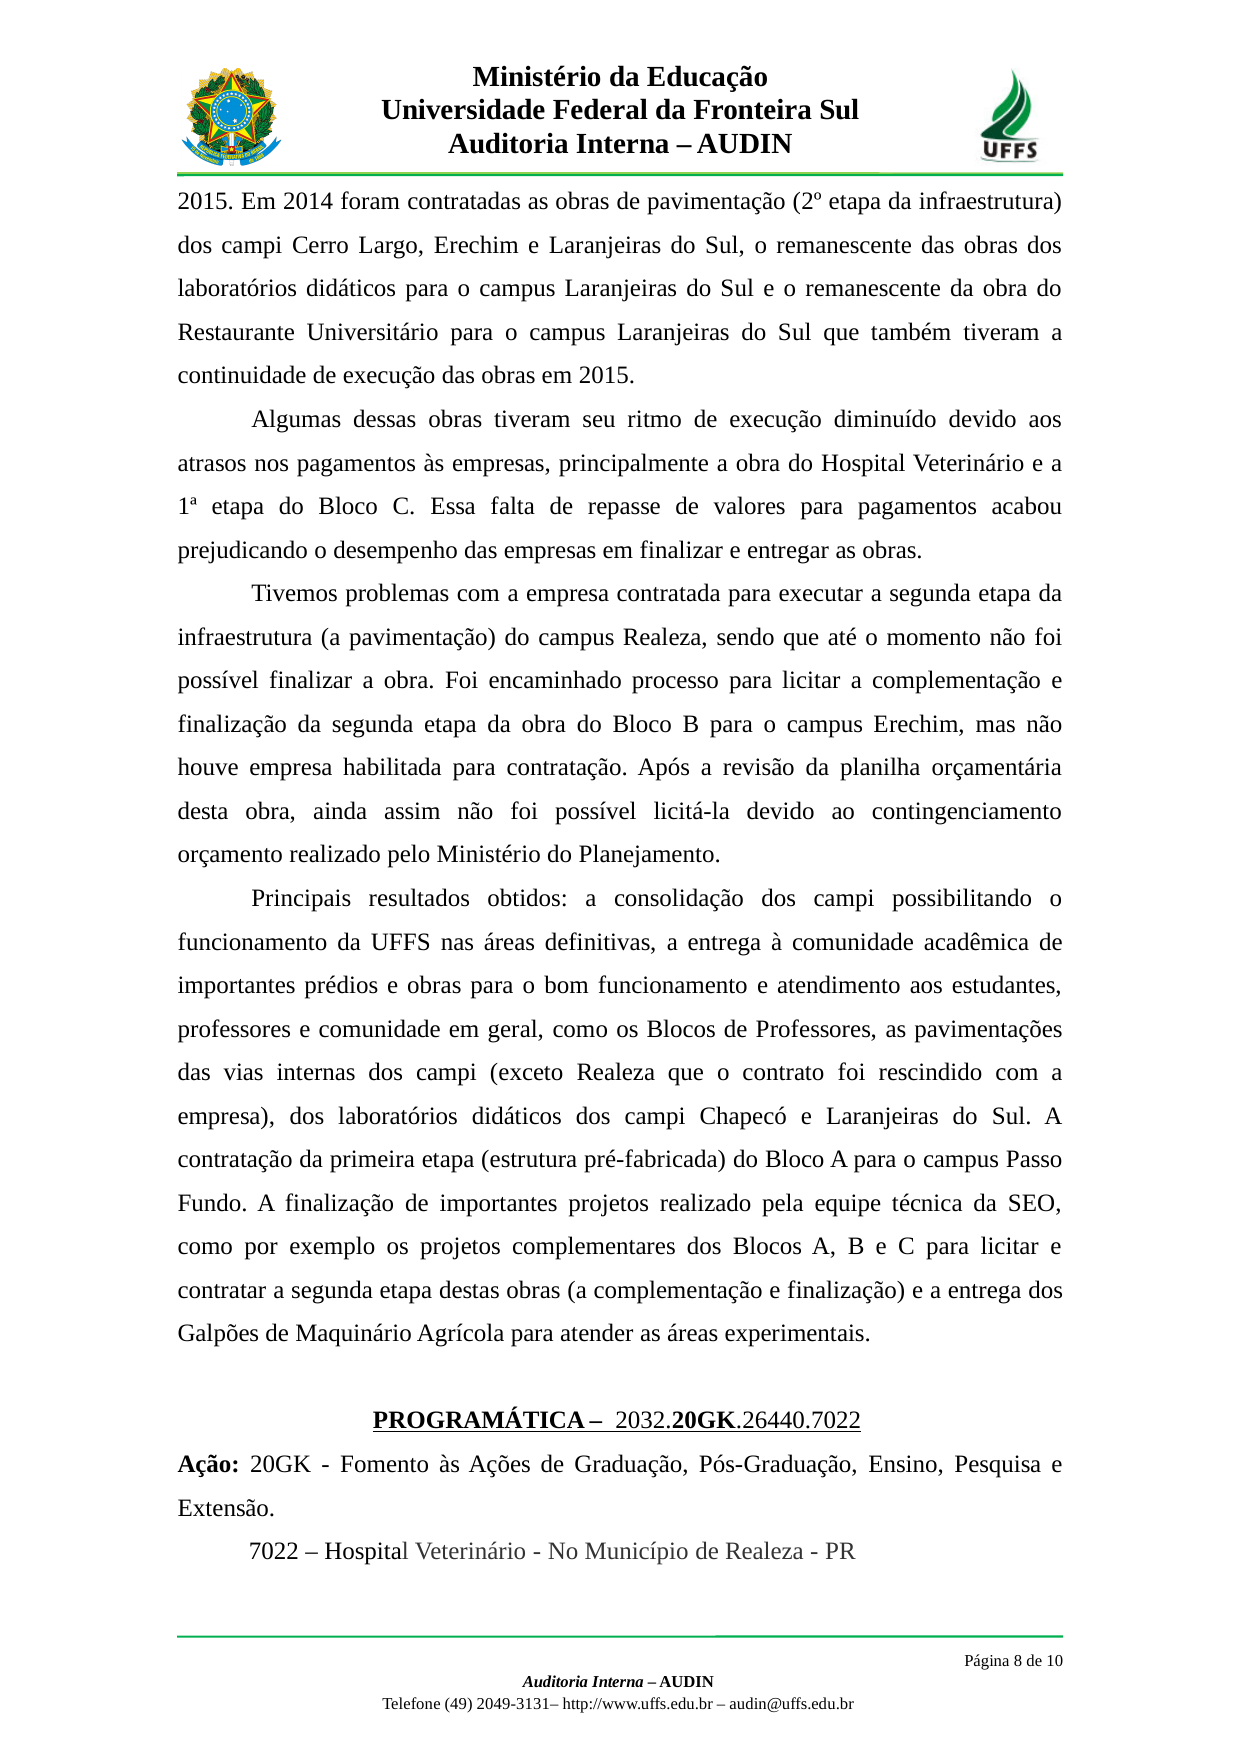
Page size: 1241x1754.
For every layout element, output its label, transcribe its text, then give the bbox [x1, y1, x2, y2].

picture [181, 68, 282, 166]
list PROGRAMÁTICA – 2032.20GK.26440.7022 [177, 1405, 1063, 1434]
text Tivemos problemas com a empresa contratada para executar a segunda etapa da infraestrutura (a pavimentação) do campus Realeza, sendo que até o momento não foi possível finalizar a obra. Foi encaminhado processo para licitar a complementação e finalização da segunda etapa da obra do Bloco B para o campus Erechim, mas não houve empresa habilitada para contratação. Após a revisão da planilha orçamentária desta obra, ainda assim não foi possível licitá-la devido ao contingenciamento orçamento realizado pelo Ministério do Planejamento. [177, 578, 1063, 868]
text Principais resultados obtidos: a consolidação dos campi possibilitando o funcionamento da UFFS nas áreas definitivas, a entrega à comunidade acadêmica de importantes prédios e obras para o bom funcionamento e atendimento aos estudantes, professores e comunidade em geral, como os Blocos de Professores, as pavimentações das vias internas dos campi (exceto Realeza que o contrato foi rescindido com a empresa), dos laboratórios didáticos dos campi Chapecó e Laranjeiras do Sul. A contratação da primeira etapa (estrutura pré-fabricada) do Bloco A para o campus Passo Fundo. A finalização de importantes projetos realizado pela equipe técnica da SEO, como por exemplo os projetos complementares dos Blocos A, B e C para licitar e contratar a segunda etapa destas obras (a complementação e finalização) e a entrega dos Galpões de Maquinário Agrícola para atender as áreas experimentais. [177, 883, 1063, 1347]
text 7022 – Hospital Veterinário - No Município de Realeza - PR [177, 1536, 1063, 1565]
text Ação: 20GK - Fomento às Ações de Graduação, Pós-Graduação, Ensino, Pesquisa e Extensão. [177, 1449, 1063, 1522]
text Algumas dessas obras tiveram seu ritmo de execução diminuído devido aos atrasos nos pagamentos às empresas, principalmente a obra do Hospital Veterinário e a 1ª etapa do Bloco C. Essa falta de repasse de valores para pagamentos acabou prejudicando o desempenho das empresas em finalizar e entregar as obras. [177, 404, 1063, 564]
text 2015. Em 2014 foram contratadas as obras de pavimentação (2º etapa da infraestrutura) dos campi Cerro Largo, Erechim e Laranjeiras do Sul, o remanescente das obras dos laboratórios didáticos para o campus Laranjeiras do Sul e o remanescente da obra do Restaurante Universitário para o campus Laranjeiras do Sul que também tiveram a continuidade de execução das obras em 2015. [177, 186, 1063, 389]
picture [966, 68, 1054, 166]
